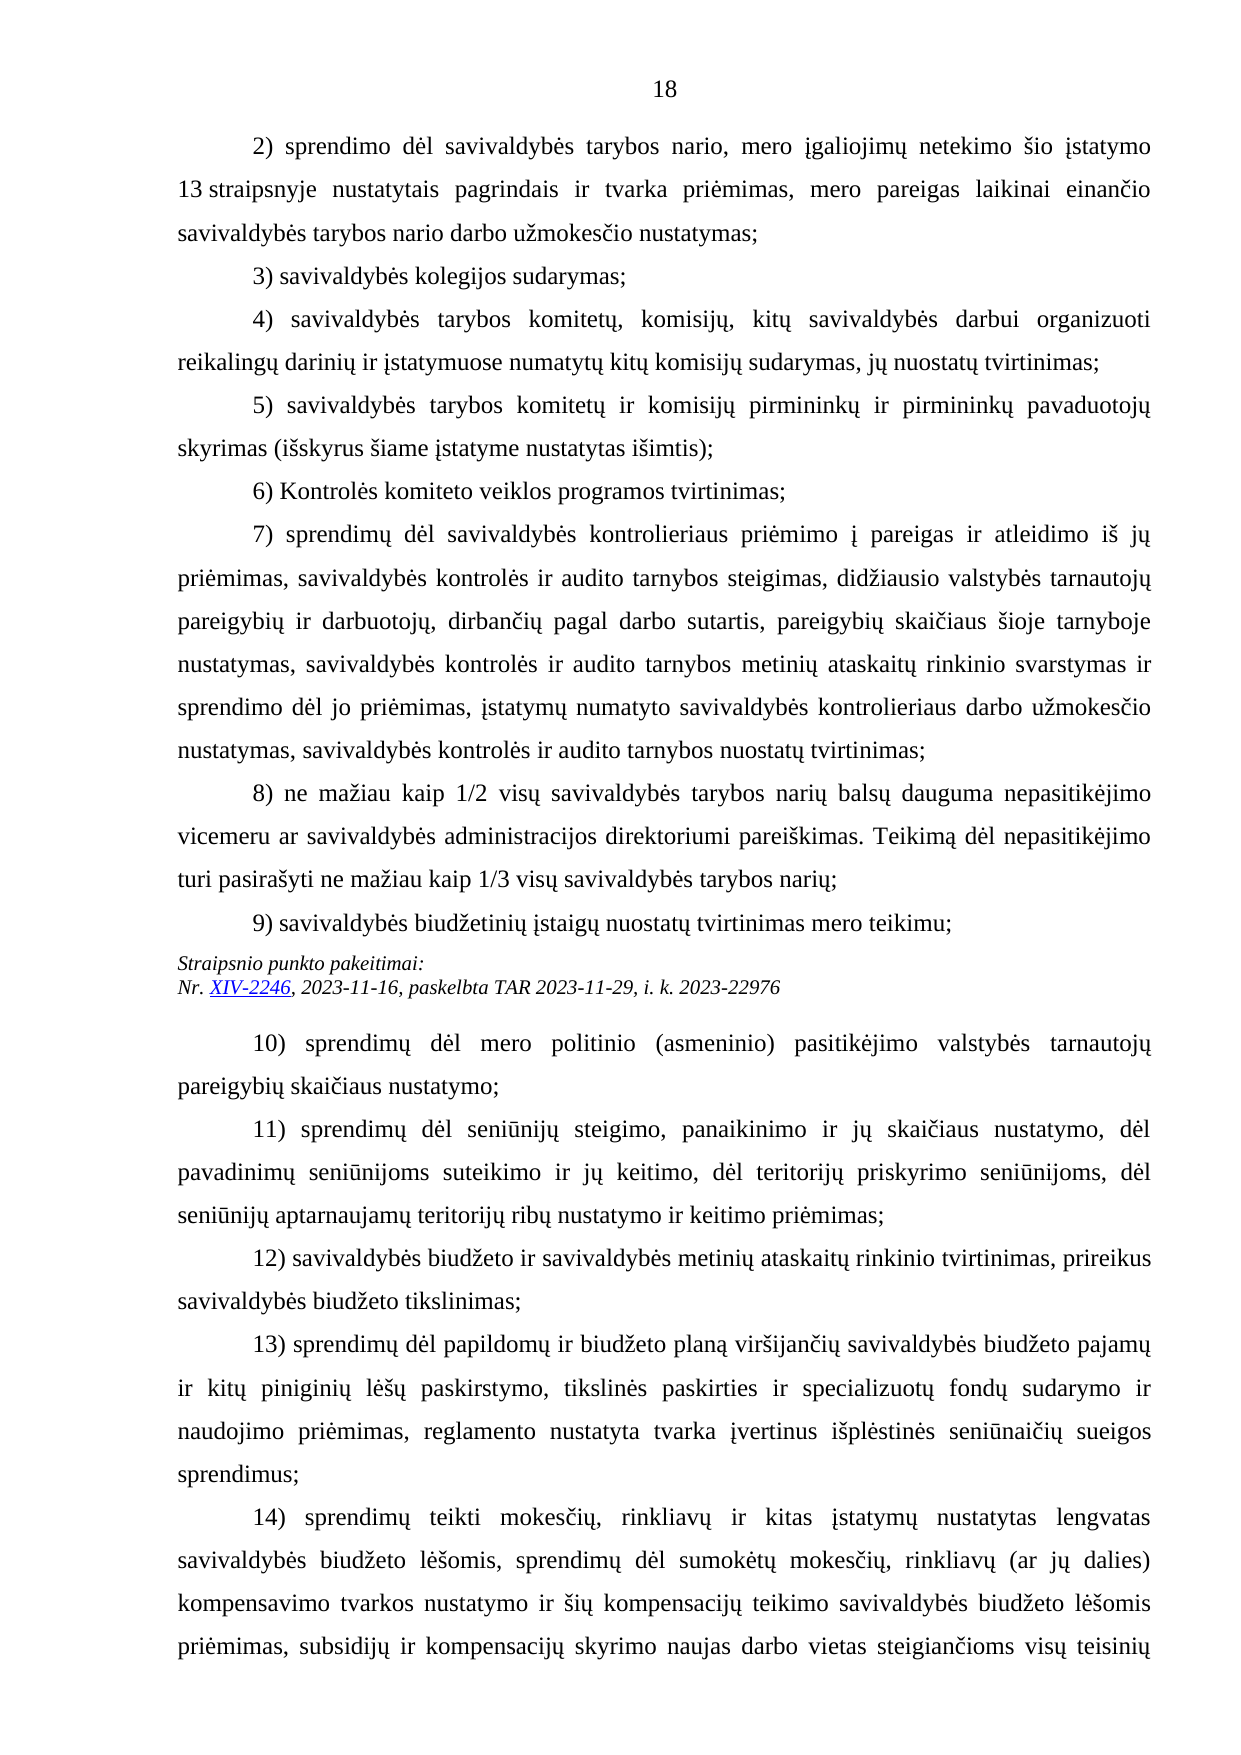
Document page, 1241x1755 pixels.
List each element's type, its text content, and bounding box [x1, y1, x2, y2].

text 2) sprendimo dėl savivaldybės tarybos nario, mero įgaliojimų netekimo šio įstatymo 13 straipsnyje nustatytais pagrindais ir tvarka priėmimas, mero pareigas laikinai einančio savivaldybės tarybos nario darbo užmokesčio nustatymas; [177, 131, 1152, 246]
text 14) sprendimų teikti mokesčių, rinkliavų ir kitas įstatymų nustatytas lengvatas savivaldybės biudžeto lėšomis, sprendimų dėl sumokėtų mokesčių, rinkliavų (ar jų dalies) kompensavimo tvarkos nustatymo ir šių kompensacijų teikimo savivaldybės biudžeto lėšomis priėmimas, subsidijų ir kompensacijų skyrimo naujas darbo vietas steigiančioms visų teisinių [177, 1502, 1152, 1660]
text 5) savivaldybės tarybos komitetų ir komisijų pirmininkų ir pirmininkų pavaduotojų skyrimas (išskyrus šiame įstatyme nustatytas išimtis); [177, 390, 1152, 462]
text Straipsnio punkto pakeitimai: [177, 951, 1152, 975]
text 13) sprendimų dėl papildomų ir biudžeto planą viršijančių savivaldybės biudžeto pajamų ir kitų piniginių lėšų paskirstymo, tikslinės paskirties ir specializuotų fondų sudarymo ir naudojimo priėmimas, reglamento nustatyta tvarka įvertinus išplėstinės seniūnaičių sueigos sprendimus; [177, 1329, 1152, 1488]
text 4) savivaldybės tarybos komitetų, komisijų, kitų savivaldybės darbui organizuoti reikalingų darinių ir įstatymuose numatytų kitų komisijų sudarymas, jų nuostatų tvirtinimas; [177, 304, 1152, 376]
text 12) savivaldybės biudžeto ir savivaldybės metinių ataskaitų rinkinio tvirtinimas, prireikus savivaldybės biudžeto tikslinimas; [177, 1243, 1152, 1315]
text 7) sprendimų dėl savivaldybės kontrolieriaus priėmimo į pareigas ir atleidimo iš jų priėmimas, savivaldybės kontrolės ir audito tarnybos steigimas, didžiausio valstybės tarnautojų pareigybių ir darbuotojų, dirbančių pagal darbo sutartis, pareigybių skaičiaus šioje tarnyboje nustatymas, savivaldybės kontrolės ir audito tarnybos metinių ataskaitų rinkinio svarstymas ir sprendimo dėl jo priėmimas, įstatymų numatyto savivaldybės kontrolieriaus darbo užmokesčio nustatymas, savivaldybės kontrolės ir audito tarnybos nuostatų tvirtinimas; [177, 519, 1152, 764]
text 6) Kontrolės komiteto veiklos programos tvirtinimas; [177, 476, 1152, 505]
text 3) savivaldybės kolegijos sudarymas; [177, 261, 1152, 289]
text 11) sprendimų dėl seniūnijų steigimo, panaikinimo ir jų skaičiaus nustatymo, dėl pavadinimų seniūnijoms suteikimo ir jų keitimo, dėl teritorijų priskyrimo seniūnijoms, dėl seniūnijų aptarnaujamų teritorijų ribų nustatymo ir keitimo priėmimas; [177, 1114, 1152, 1229]
text Nr. XIV-2246, 2023-11-16, paskelbta TAR 2023-11-29, i. k. 2023-22976 [177, 975, 1152, 999]
text 8) ne mažiau kaip 1/2 visų savivaldybės tarybos narių balsų dauguma nepasitikėjimo vicemeru ar savivaldybės administracijos direktoriumi pareiškimas. Teikimą dėl nepasitikėjimo turi pasirašyti ne mažiau kaip 1/3 visų savivaldybės tarybos narių; [177, 778, 1152, 893]
text 9) savivaldybės biudžetinių įstaigų nuostatų tvirtinimas mero teikimu; [177, 908, 1152, 936]
text 10) sprendimų dėl mero politinio (asmeninio) pasitikėjimo valstybės tarnautojų pareigybių skaičiaus nustatymo; [177, 1028, 1152, 1099]
